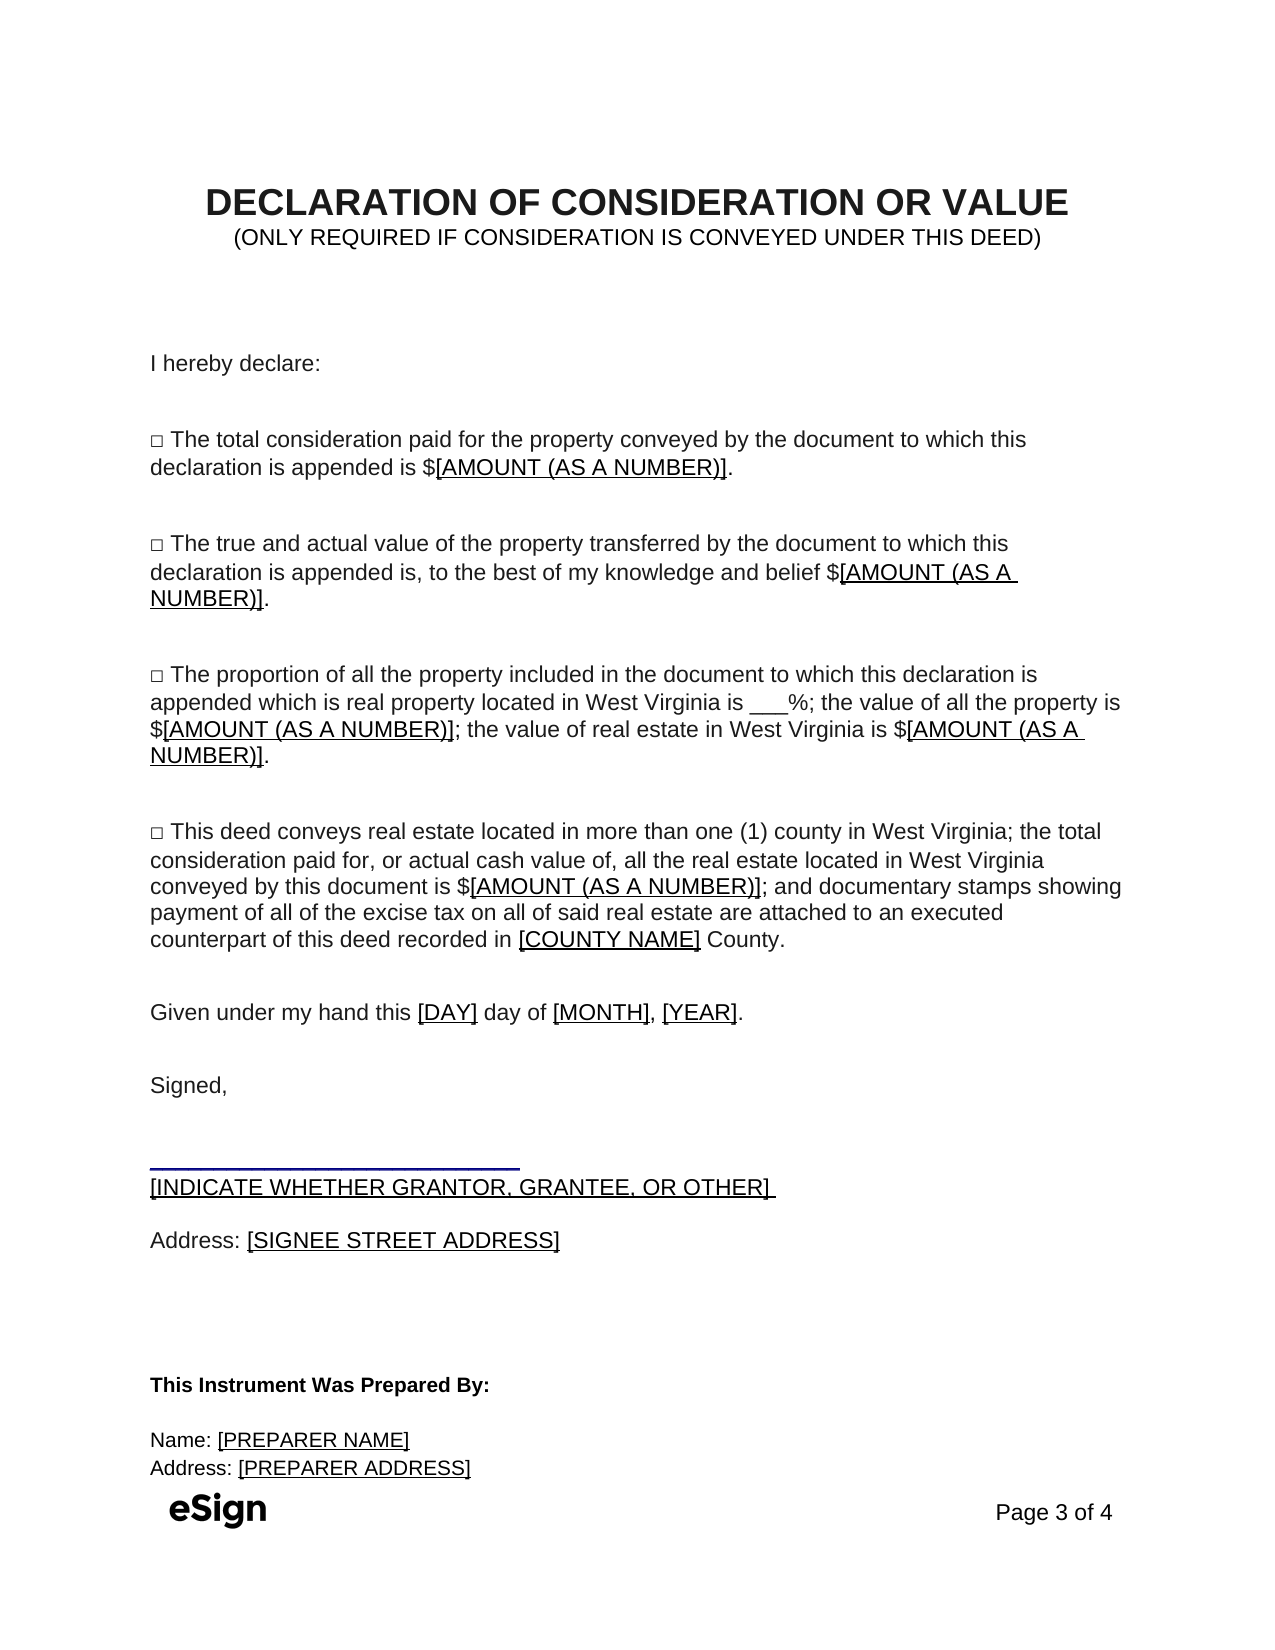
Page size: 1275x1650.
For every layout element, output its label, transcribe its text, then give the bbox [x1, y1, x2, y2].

text Given under my hand this [DAY] day of [MONTH], [YEAR]. [150, 999, 1125, 1025]
text Address: [PREPARER ADDRESS] [150, 1456, 1125, 1480]
text ☐ This deed conveys real estate located in more than one (1) county in West Virginia; the total consideration paid for, or actual cash value of, all the real estate located in West Virginia conveyed by this document is $[AMOUNT (AS A NUMBER)]; and documentary stamps showing payment of all of the excise tax on all of said real estate are attached to an executed counterpart of this deed recorded in [COUNTY NAME] County. [150, 815, 1125, 952]
text Name: [PREPARER NAME] [150, 1428, 1125, 1452]
text ☐ The true and actual value of the property transferred by the document to which this declaration is appended is, to the best of my knowledge and belief $[AMOUNT (AS A NUMBER)]. [150, 527, 1125, 611]
text This Instrument Was Prepared By: [150, 1373, 1125, 1397]
text Signed, [150, 1072, 1125, 1098]
text I hereby declare: [150, 297, 1125, 376]
text DECLARATION OF CONSIDERATION OR VALUE (ONLY REQUIRED IF CONSIDERATION IS CONVEYED UNDER THIS DEED) [150, 181, 1125, 250]
text _____________________________ [INDICATE WHETHER GRANTOR, GRANTEE, OR OTHER] Address: [SIGNEE STREET ADDRESS] [150, 1145, 1125, 1253]
text ☐ The total consideration paid for the property conveyed by the document to which this declaration is appended is $[AMOUNT (AS A NUMBER)]. [150, 423, 1125, 480]
text ☐ The proportion of all the property included in the document to which this declaration is appended which is real property located in West Virginia is ___%; the value of all the property is $[AMOUNT (AS A NUMBER)]; the value of real estate in West Virginia is $[AMOUNT (AS A NUMBER)]. [150, 658, 1125, 768]
